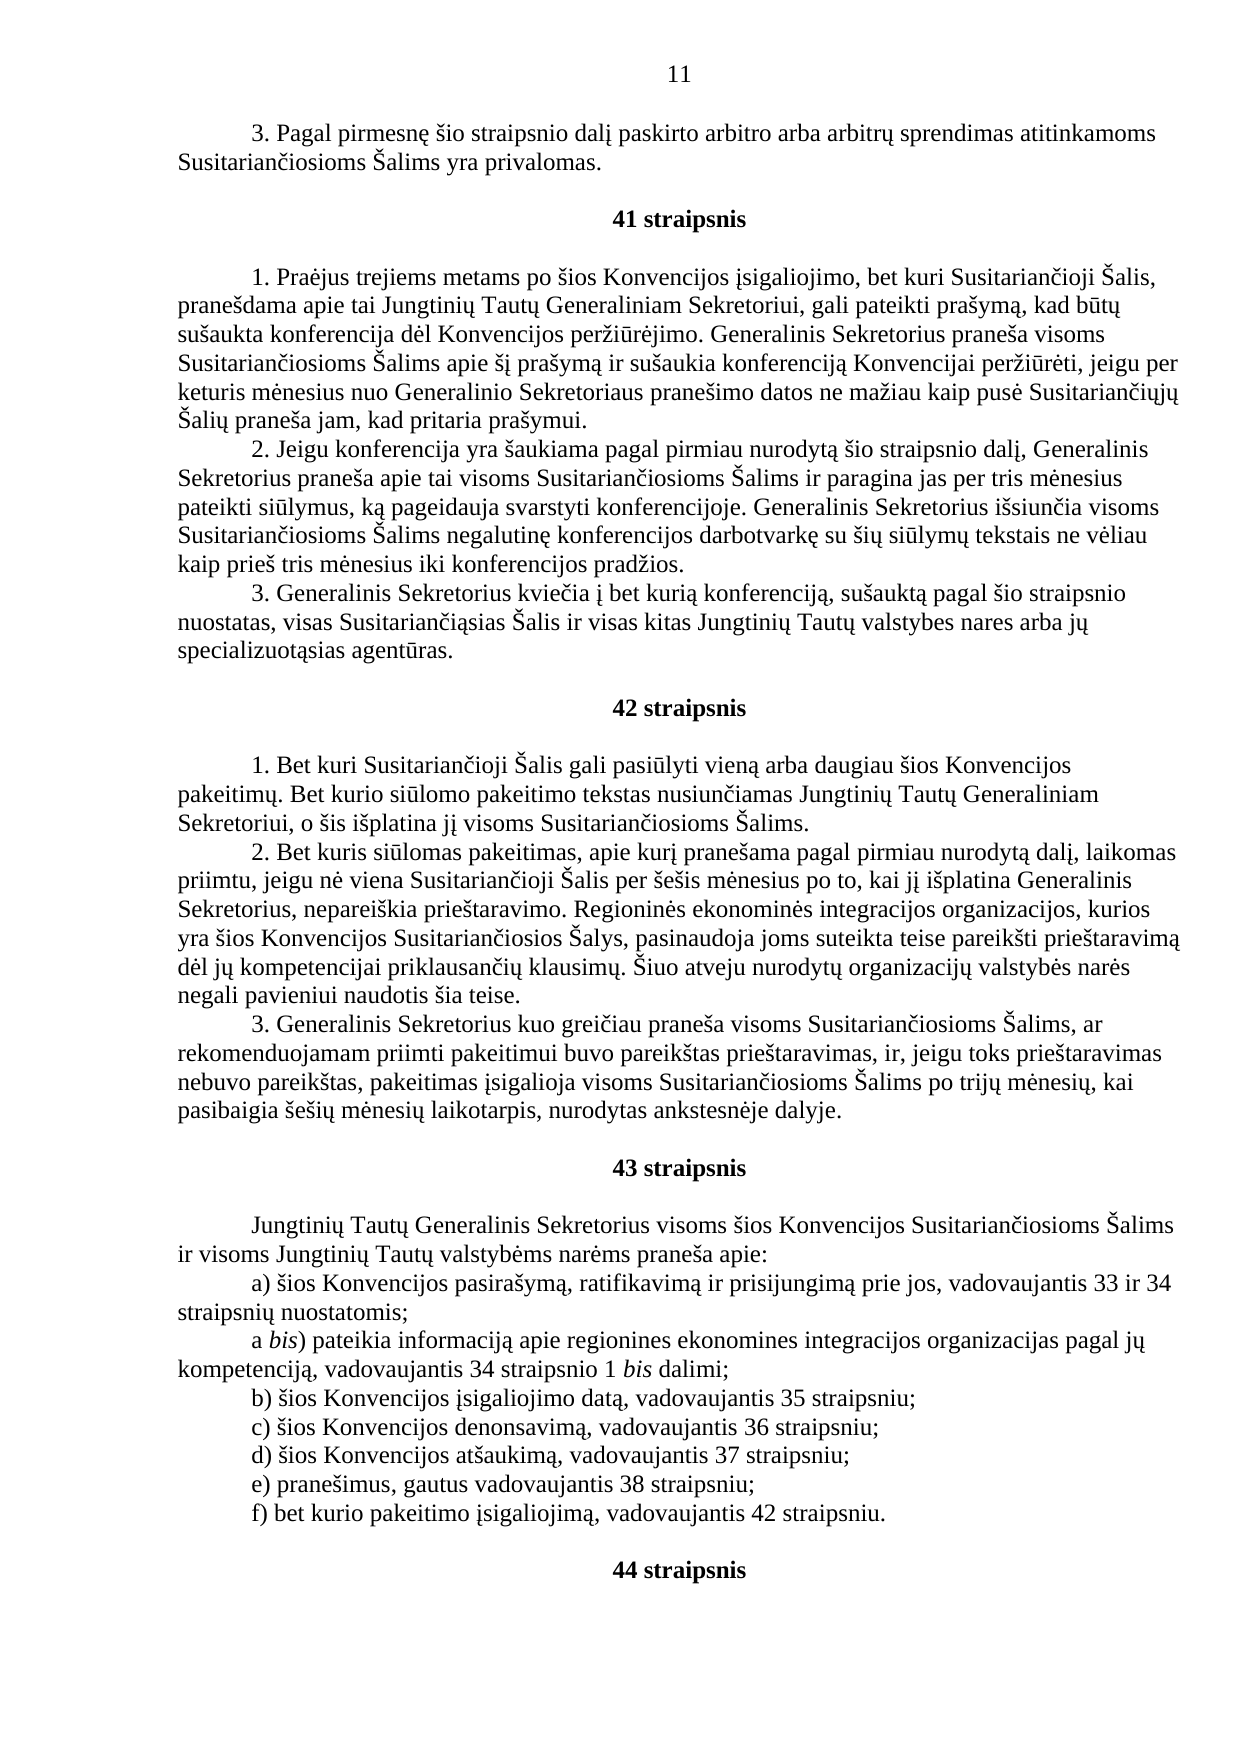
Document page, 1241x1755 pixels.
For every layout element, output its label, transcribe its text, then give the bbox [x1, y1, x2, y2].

text 3. Generalinis Sekretorius kviečia į bet kurią konferenciją, sušauktą pagal šio straipsnio nuostatas, visas Susitariančiąsias Šalis ir visas kitas Jungtinių Tautų valstybes nares arba jų specializuotąsias agentūras. [177, 578, 1181, 664]
text 3. Pagal pirmesnę šio straipsnio dalį paskirto arbitro arba arbitrų sprendimas atitinkamoms Susitariančiosioms Šalims yra privalomas. [177, 118, 1181, 176]
text d) šios Konvencijos atšaukimą, vadovaujantis 37 straipsniu; [177, 1441, 1181, 1469]
text 44 straipsnis [177, 1556, 1181, 1584]
text a bis) pateikia informaciją apie regionines ekonomines integracijos organizacijas pagal jų kompetenciją, vadovaujantis 34 straipsnio 1 bis dalimi; [177, 1326, 1181, 1383]
text a) šios Konvencijos pasirašymą, ratifikavimą ir prisijungimą prie jos, vadovaujantis 33 ir 34 straipsnių nuostatomis; [177, 1268, 1181, 1326]
text 43 straipsnis [177, 1153, 1181, 1182]
text e) pranešimus, gautus vadovaujantis 38 straipsniu; [177, 1469, 1181, 1498]
text f) bet kurio pakeitimo įsigaliojimą, vadovaujantis 42 straipsniu. [177, 1498, 1181, 1527]
text 1. Praėjus trejiems metams po šios Konvencijos įsigaliojimo, bet kuri Susitariančioji Šalis, pranešdama apie tai Jungtinių Tautų Generaliniam Sekretoriui, gali pateikti prašymą, kad būtų sušaukta konferencija dėl Konvencijos peržiūrėjimo. Generalinis Sekretorius praneša visoms Susitariančiosioms Šalims apie šį prašymą ir sušaukia konferenciją Konvencijai peržiūrėti, jeigu per keturis mėnesius nuo Generalinio Sekretoriaus pranešimo datos ne mažiau kaip pusė Susitariančiųjų Šalių praneša jam, kad pritaria prašymui. [177, 262, 1181, 434]
text 2. Jeigu konferencija yra šaukiama pagal pirmiau nurodytą šio straipsnio dalį, Generalinis Sekretorius praneša apie tai visoms Susitariančiosioms Šalims ir paragina jas per tris mėnesius pateikti siūlymus, ką pageidauja svarstyti konferencijoje. Generalinis Sekretorius išsiunčia visoms Susitariančiosioms Šalims negalutinę konferencijos darbotvarkę su šių siūlymų tekstais ne vėliau kaip prieš tris mėnesius iki konferencijos pradžios. [177, 434, 1181, 578]
text 42 straipsnis [177, 693, 1181, 722]
text c) šios Konvencijos denonsavimą, vadovaujantis 36 straipsniu; [177, 1412, 1181, 1441]
text 41 straipsnis [177, 204, 1181, 233]
text 3. Generalinis Sekretorius kuo greičiau praneša visoms Susitariančiosioms Šalims, ar rekomenduojamam priimti pakeitimui buvo pareikštas prieštaravimas, ir, jeigu toks prieštaravimas nebuvo pareikštas, pakeitimas įsigalioja visoms Susitariančiosioms Šalims po trijų mėnesių, kai pasibaigia šešių mėnesių laikotarpis, nurodytas ankstesnėje dalyje. [177, 1009, 1181, 1124]
text Jungtinių Tautų Generalinis Sekretorius visoms šios Konvencijos Susitariančiosioms Šalims ir visoms Jungtinių Tautų valstybėms narėms praneša apie: [177, 1211, 1181, 1268]
text 1. Bet kuri Susitariančioji Šalis gali pasiūlyti vieną arba daugiau šios Konvencijos pakeitimų. Bet kurio siūlomo pakeitimo tekstas nusiunčiamas Jungtinių Tautų Generaliniam Sekretoriui, o šis išplatina jį visoms Susitariančiosioms Šalims. [177, 751, 1181, 837]
text 2. Bet kuris siūlomas pakeitimas, apie kurį pranešama pagal pirmiau nurodytą dalį, laikomas priimtu, jeigu nė viena Susitariančioji Šalis per šešis mėnesius po to, kai jį išplatina Generalinis Sekretorius, nepareiškia prieštaravimo. Regioninės ekonominės integracijos organizacijos, kurios yra šios Konvencijos Susitariančiosios Šalys, pasinaudoja joms suteikta teise pareikšti prieštaravimą dėl jų kompetencijai priklausančių klausimų. Šiuo atveju nurodytų organizacijų valstybės narės negali pavieniui naudotis šia teise. [177, 837, 1181, 1009]
text b) šios Konvencijos įsigaliojimo datą, vadovaujantis 35 straipsniu; [177, 1383, 1181, 1412]
